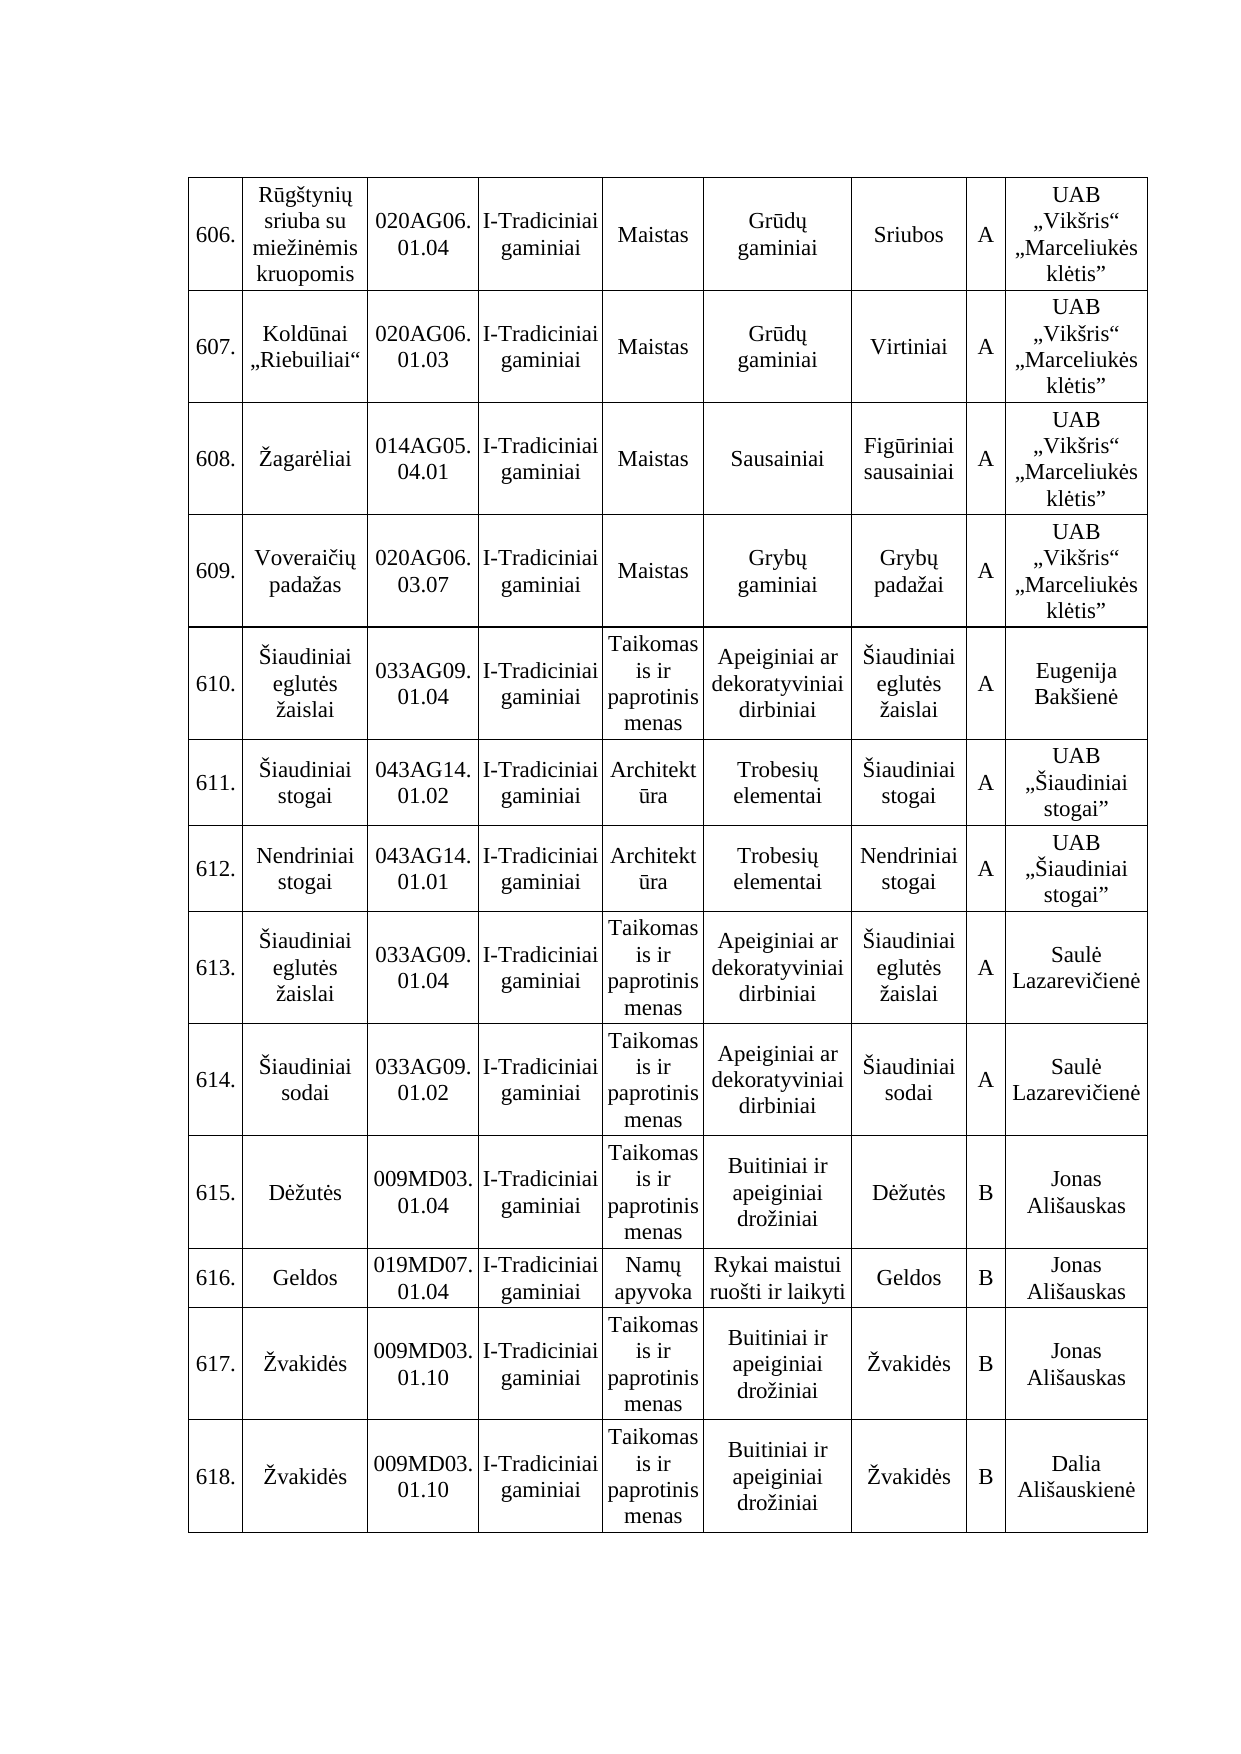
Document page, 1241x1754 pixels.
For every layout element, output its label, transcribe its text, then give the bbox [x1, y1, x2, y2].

table_cell Eugenija Bakšienė [1006, 628, 1147, 739]
table_cell Šiaudiniai eglutės žaislai [852, 628, 966, 739]
table_cell UAB „Vikšris“ „Marceliukės klėtis” [1006, 178, 1147, 289]
table_cell I-Tradiciniai gaminiai [479, 1308, 602, 1419]
table_cell I-Tradiciniai gaminiai [479, 826, 602, 911]
table_cell Šiaudiniai eglutės žaislai [852, 912, 966, 1023]
table_cell 014AG05.04.01 [368, 403, 478, 514]
table_cell Žvakidės [852, 1420, 966, 1532]
table_cell I-Tradiciniai gaminiai [479, 912, 602, 1023]
table_cell Taikomasis ir paprotinis menas [603, 1308, 703, 1419]
table_cell Architektūra [603, 740, 703, 824]
table_cell I-Tradiciniai gaminiai [479, 403, 602, 514]
table_cell Taikomasis ir paprotinis menas [603, 1136, 703, 1247]
table_cell A [967, 826, 1005, 911]
table_cell A [967, 1024, 1005, 1135]
table_cell Šiaudiniai stogai [852, 740, 966, 824]
table_cell Trobesių elementai [704, 826, 851, 911]
table_cell Rūgštynių sriuba su miežinėmis kruopomis [243, 178, 367, 289]
table_cell I-Tradiciniai gaminiai [479, 740, 602, 824]
table_cell A [967, 515, 1005, 626]
table_cell 009MD03.01.04 [368, 1136, 478, 1247]
table_cell Geldos [243, 1249, 367, 1307]
table_cell 020AG06.01.03 [368, 291, 478, 402]
table_cell 616. [189, 1249, 242, 1307]
table_cell Taikomasis ir paprotinis menas [603, 1024, 703, 1135]
table_cell Žvakidės [852, 1308, 966, 1419]
table_cell Šiaudiniai stogai [243, 740, 367, 824]
table_cell 618. [189, 1420, 242, 1532]
table_cell Maistas [603, 291, 703, 402]
table_cell UAB „Vikšris“ „Marceliukės klėtis” [1006, 515, 1147, 626]
table_cell I-Tradiciniai gaminiai [479, 1136, 602, 1247]
table_cell Jonas Ališauskas [1006, 1136, 1147, 1247]
table_cell 020AG06.03.07 [368, 515, 478, 626]
table_cell Žvakidės [243, 1420, 367, 1532]
table_cell 614. [189, 1024, 242, 1135]
table_cell A [967, 740, 1005, 824]
table_cell Buitiniai ir apeiginiai drožiniai [704, 1420, 851, 1532]
table_cell Sriubos [852, 178, 966, 289]
table_cell Saulė Lazarevičienė [1006, 1024, 1147, 1135]
table_cell Namų apyvoka [603, 1249, 703, 1307]
table_cell Maistas [603, 403, 703, 514]
table_cell Grybų gaminiai [704, 515, 851, 626]
table_cell Sausainiai [704, 403, 851, 514]
table_cell Dalia Ališauskienė [1006, 1420, 1147, 1532]
table_cell A [967, 628, 1005, 739]
table_cell B [967, 1420, 1005, 1532]
table_cell Rykai maistui ruošti ir laikyti [704, 1249, 851, 1307]
table_cell 019MD07.01.04 [368, 1249, 478, 1307]
table_cell A [967, 403, 1005, 514]
table_cell B [967, 1249, 1005, 1307]
table_cell Voveraičių padažas [243, 515, 367, 626]
table_cell 609. [189, 515, 242, 626]
table_cell Apeiginiai ar dekoratyviniai dirbiniai [704, 912, 851, 1023]
table_cell 009MD03.01.10 [368, 1420, 478, 1532]
table_cell Šiaudiniai sodai [243, 1024, 367, 1135]
table_cell Maistas [603, 515, 703, 626]
table_cell B [967, 1308, 1005, 1419]
table_cell 615. [189, 1136, 242, 1247]
table_cell UAB „Vikšris“ „Marceliukės klėtis” [1006, 403, 1147, 514]
table_cell Geldos [852, 1249, 966, 1307]
table_cell UAB „Šiaudiniai stogai” [1006, 826, 1147, 911]
table_cell I-Tradiciniai gaminiai [479, 1420, 602, 1532]
table_cell Dėžutės [852, 1136, 966, 1247]
table_cell 020AG06.01.04 [368, 178, 478, 289]
table_cell Taikomasis ir paprotinis menas [603, 912, 703, 1023]
table_cell Maistas [603, 178, 703, 289]
table_cell Šiaudiniai eglutės žaislai [243, 628, 367, 739]
table_cell 611. [189, 740, 242, 824]
table_cell Virtiniai [852, 291, 966, 402]
table_cell Žvakidės [243, 1308, 367, 1419]
table_cell I-Tradiciniai gaminiai [479, 178, 602, 289]
table_cell 043AG14.01.02 [368, 740, 478, 824]
table_cell 613. [189, 912, 242, 1023]
table_cell Buitiniai ir apeiginiai drožiniai [704, 1308, 851, 1419]
table_cell 608. [189, 403, 242, 514]
table_cell Grūdų gaminiai [704, 291, 851, 402]
table_cell Koldūnai „Riebuiliai“ [243, 291, 367, 402]
table_cell 612. [189, 826, 242, 911]
table_cell 009MD03.01.10 [368, 1308, 478, 1419]
table_cell 033AG09.01.02 [368, 1024, 478, 1135]
table_cell Apeiginiai ar dekoratyviniai dirbiniai [704, 1024, 851, 1135]
table_cell Apeiginiai ar dekoratyviniai dirbiniai [704, 628, 851, 739]
table_cell Šiaudiniai sodai [852, 1024, 966, 1135]
table_cell UAB „Šiaudiniai stogai” [1006, 740, 1147, 824]
table_cell I-Tradiciniai gaminiai [479, 628, 602, 739]
table_cell UAB „Vikšris“ „Marceliukės klėtis” [1006, 291, 1147, 402]
table_cell I-Tradiciniai gaminiai [479, 1249, 602, 1307]
table_cell 610. [189, 628, 242, 739]
table_cell Saulė Lazarevičienė [1006, 912, 1147, 1023]
table_cell I-Tradiciniai gaminiai [479, 515, 602, 626]
table_cell Taikomasis ir paprotinis menas [603, 1420, 703, 1532]
table_cell Jonas Ališauskas [1006, 1249, 1147, 1307]
table_cell 607. [189, 291, 242, 402]
table_cell Figūriniai sausainiai [852, 403, 966, 514]
table_cell Buitiniai ir apeiginiai drožiniai [704, 1136, 851, 1247]
table_cell Dėžutės [243, 1136, 367, 1247]
table_cell B [967, 1136, 1005, 1247]
table_cell A [967, 178, 1005, 289]
table_cell I-Tradiciniai gaminiai [479, 291, 602, 402]
table_cell A [967, 912, 1005, 1023]
table_cell 043AG14.01.01 [368, 826, 478, 911]
table_cell Šiaudiniai eglutės žaislai [243, 912, 367, 1023]
table_cell I-Tradiciniai gaminiai [479, 1024, 602, 1135]
table_cell 617. [189, 1308, 242, 1419]
table_cell Grūdų gaminiai [704, 178, 851, 289]
table_cell Žagarėliai [243, 403, 367, 514]
table_cell Nendriniai stogai [243, 826, 367, 911]
table_cell Taikomasis ir paprotinis menas [603, 628, 703, 739]
table_cell Nendriniai stogai [852, 826, 966, 911]
table_cell 033AG09.01.04 [368, 912, 478, 1023]
table_cell 033AG09.01.04 [368, 628, 478, 739]
table_cell Grybų padažai [852, 515, 966, 626]
table_cell Jonas Ališauskas [1006, 1308, 1147, 1419]
table_cell Architektūra [603, 826, 703, 911]
table_cell Trobesių elementai [704, 740, 851, 824]
table_cell A [967, 291, 1005, 402]
table_cell 606. [189, 178, 242, 289]
